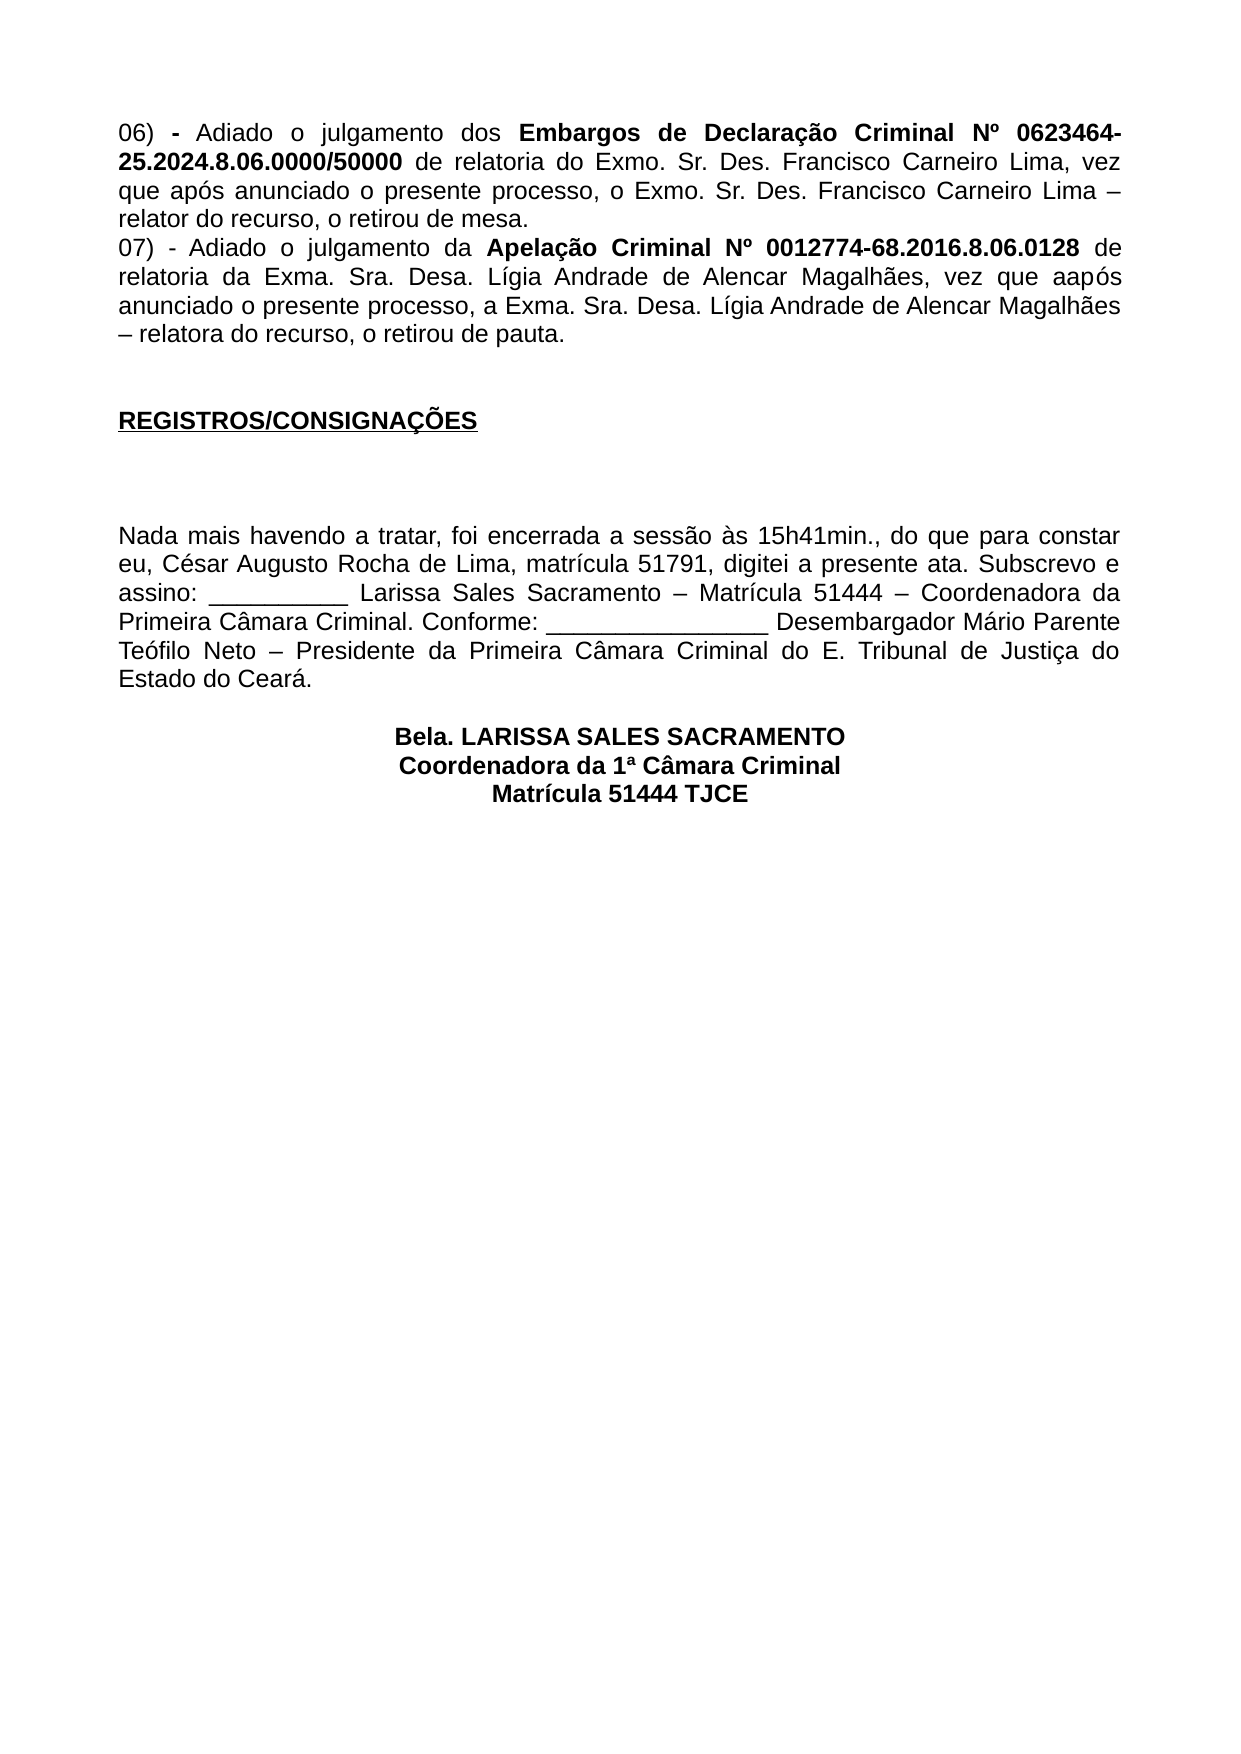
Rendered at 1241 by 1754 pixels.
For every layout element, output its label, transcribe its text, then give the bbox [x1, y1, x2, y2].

text 07) - Adiado o julgamento da Apelação Criminal Nº 0012774-68.2016.8.06.0128 de relatoria da Exma. Sra. Desa. Lígia Andrade de Alencar Magalhães, vez que aapós anunciado o presente processo, a Exma. Sra. Desa. Lígia Andrade de Alencar Magalhães – relatora do recurso, o retirou de pauta. [118, 233, 1122, 348]
text Nada mais havendo a tratar, foi encerrada a sessão às 15h41min., do que para constar eu, César Augusto Rocha de Lima, matrícula 51791, digitei a presente ata. Subscrevo e assino: __________ Larissa Sales Sacramento – Matrícula 51444 – Coordenadora da Primeira Câmara Criminal. Conforme: ________________ Desembargador Mário Parente Teófilo Neto – Presidente da Primeira Câmara Criminal do E. Tribunal de Justiça do Estado do Ceará. [118, 521, 1122, 693]
text Matrícula 51444 TJCE [118, 779, 1122, 808]
text Coordenadora da 1ª Câmara Criminal [118, 751, 1122, 779]
text Bela. LARISSA SALES SACRAMENTO [118, 722, 1122, 751]
text REGISTROS/CONSIGNAÇÕES [118, 406, 1122, 434]
text 06) - Adiado o julgamento dos Embargos de Declaração Criminal Nº 0623464-25.2024.8.06.0000/50000 de relatoria do Exmo. Sr. Des. Francisco Carneiro Lima, vez que após anunciado o presente processo, o Exmo. Sr. Des. Francisco Carneiro Lima – relator do recurso, o retirou de mesa. [118, 118, 1122, 233]
